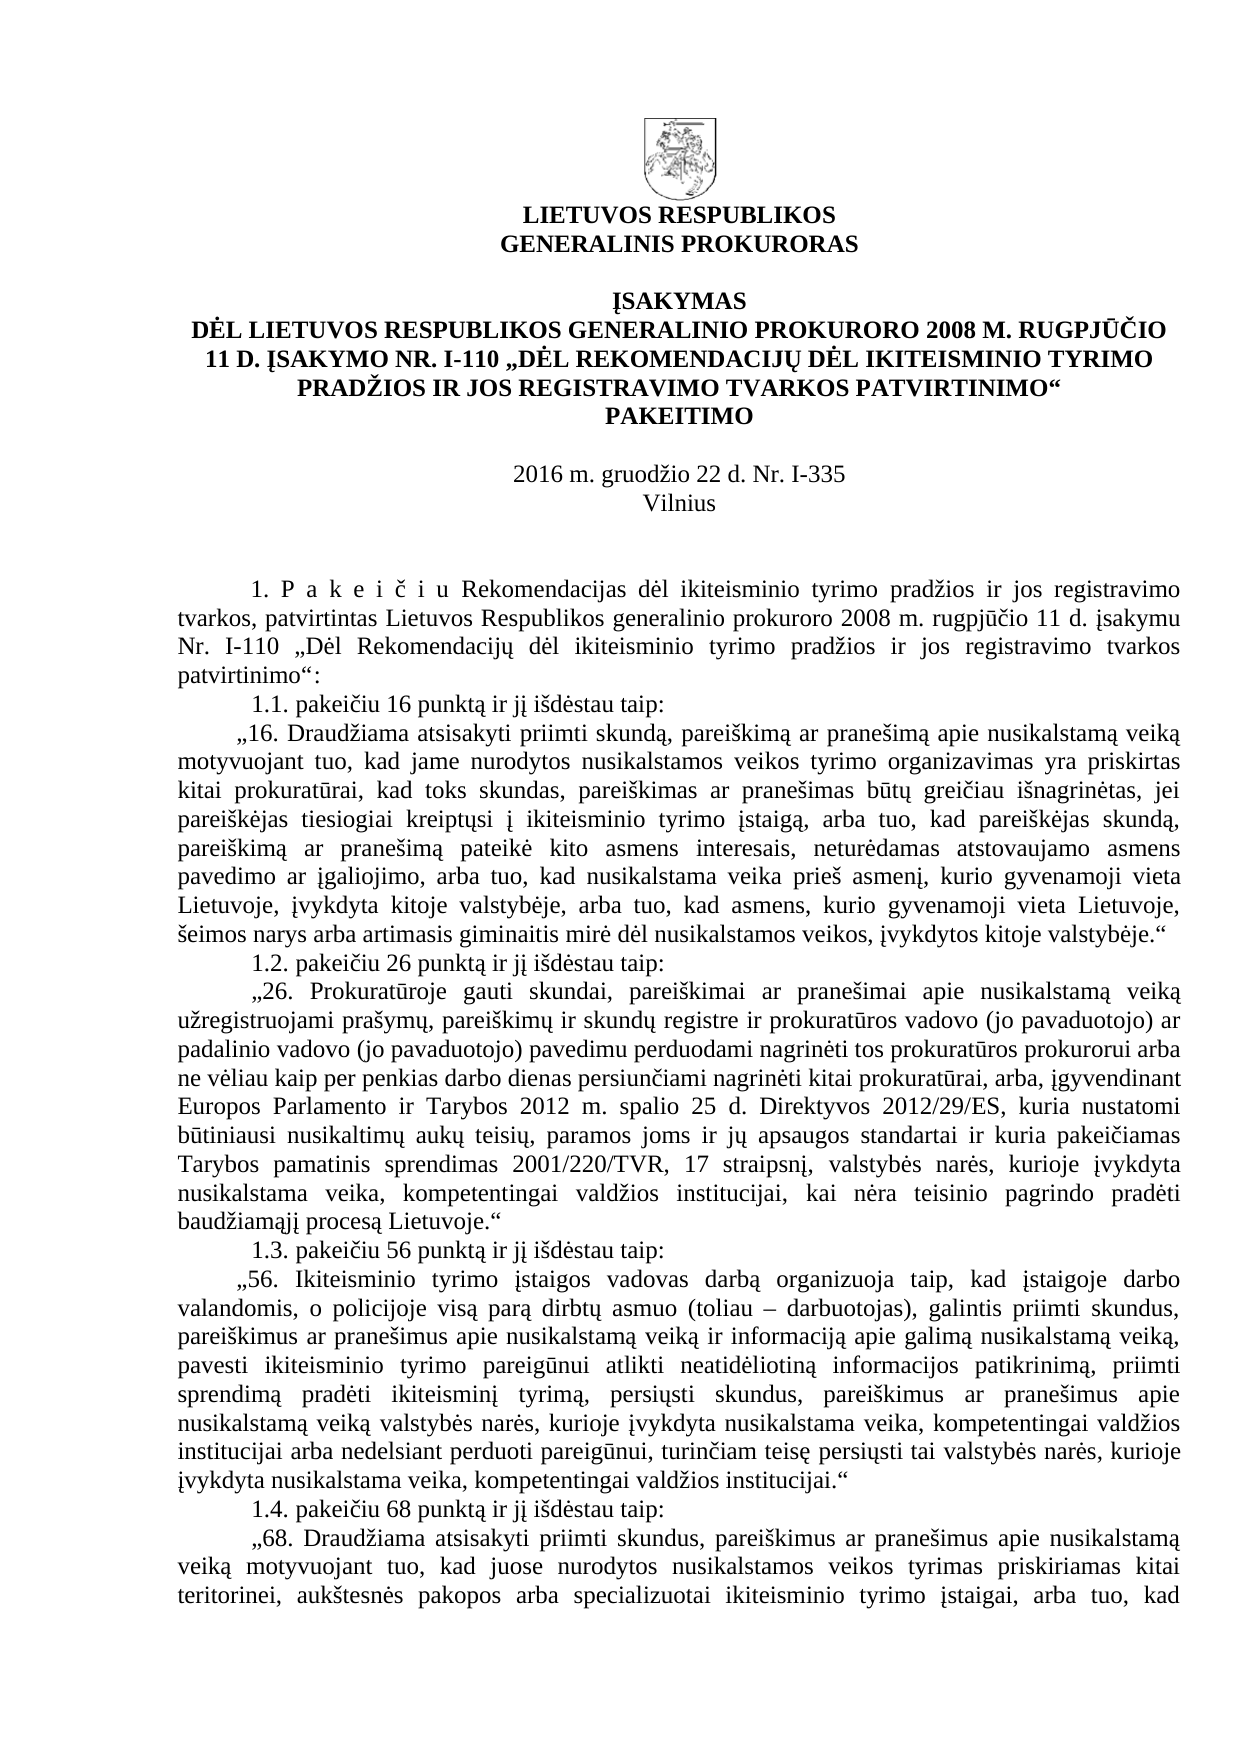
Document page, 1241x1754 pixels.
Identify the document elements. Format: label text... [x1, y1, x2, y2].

text 1.3. pakeičiu 56 punktą ir jį išdėstau taip: [251, 1235, 1181, 1264]
text DĖL LIETUVOS RESPUBLIKOS GENERALINIO PROKURORO 2008 M. RUGPJŪČIO 11 D. ĮSAKYMO NR. I-110 „DĖL REKOMENDACIJŲ DĖL IKITEISMINIO TYRIMO PRADŽIOS IR JOS REGISTRAVIMO TVARKOS PATVIRTINIMO“ [177, 315, 1181, 401]
text Vilnius [177, 488, 1181, 516]
text „26. Prokuratūroje gauti skundai, pareiškimai ar pranešimai apie nusikalstamą veiką užregistruojami prašymų, pareiškimų ir skundų registre ir prokuratūros vadovo (jo pavaduotojo) ar padalinio vadovo (jo pavaduotojo) pavedimu perduodami nagrinėti tos prokuratūros prokurorui arba ne vėliau kaip per penkias darbo dienas persiunčiami nagrinėti kitai prokuratūrai, arba, įgyvendinant Europos Parlamento ir Tarybos 2012 m. spalio 25 d. Direktyvos 2012/29/ES, kuria nustatomi būtiniausi nusikaltimų aukų teisių, paramos joms ir jų apsaugos standartai ir kuria pakeičiamas Tarybos pamatinis sprendimas 2001/220/TVR, 17 straipsnį, valstybės narės, kurioje įvykdyta nusikalstama veika, kompetentingai valdžios institucijai, kai nėra teisinio pagrindo pradėti baudžiamąjį procesą Lietuvoje.“ [177, 976, 1181, 1235]
text 1.4. pakeičiu 68 punktą ir jį išdėstau taip: [177, 1494, 1181, 1523]
text 1. P a k e i č i u Rekomendacijas dėl ikiteisminio tyrimo pradžios ir jos registravimo tvarkos, patvirtintas Lietuvos Respublikos generalinio prokuroro 2008 m. rugpjūčio 11 d. įsakymu Nr. I-110 „Dėl Rekomendacijų dėl ikiteisminio tyrimo pradžios ir jos registravimo tvarkos patvirtinimo“: [177, 574, 1181, 689]
text PAKEITIMO [177, 401, 1181, 430]
text „16. Draudžiama atsisakyti priimti skundą, pareiškimą ar pranešimą apie nusikalstamą veiką motyvuojant tuo, kad jame nurodytos nusikalstamos veikos tyrimo organizavimas yra priskirtas kitai prokuratūrai, kad toks skundas, pareiškimas ar pranešimas būtų greičiau išnagrinėtas, jei pareiškėjas tiesiogiai kreiptųsi į ikiteisminio tyrimo įstaigą, arba tuo, kad pareiškėjas skundą, pareiškimą ar pranešimą pateikė kito asmens interesais, neturėdamas atstovaujamo asmens pavedimo ar įgaliojimo, arba tuo, kad nusikalstama veika prieš asmenį, kurio gyvenamoji vieta Lietuvoje, įvykdyta kitoje valstybėje, arba tuo, kad asmens, kurio gyvenamoji vieta Lietuvoje, šeimos narys arba artimasis giminaitis mirė dėl nusikalstamos veikos, įvykdytos kitoje valstybėje.“ [177, 718, 1181, 948]
text ĮSAKYMAS [177, 286, 1181, 315]
text LIETUVOS RESPUBLIKOS [177, 200, 1181, 229]
text „68. Draudžiama atsisakyti priimti skundus, pareiškimus ar pranešimus apie nusikalstamą veiką motyvuojant tuo, kad juose nurodytos nusikalstamos veikos tyrimas priskiriamas kitai teritorinei, aukštesnės pakopos arba specializuotai ikiteisminio tyrimo įstaigai, arba tuo, kad [177, 1523, 1181, 1609]
text 1.1. pakeičiu 16 punktą ir jį išdėstau taip: [251, 689, 1181, 718]
text 2016 m. gruodžio 22 d. Nr. I-335 [177, 459, 1181, 488]
text 1.2. pakeičiu 26 punktą ir jį išdėstau taip: [251, 948, 1181, 976]
text „56. Ikiteisminio tyrimo įstaigos vadovas darbą organizuoja taip, kad įstaigoje darbo valandomis, o policijoje visą parą dirbtų asmuo (toliau – darbuotojas), galintis priimti skundus, pareiškimus ar pranešimus apie nusikalstamą veiką ir informaciją apie galimą nusikalstamą veiką, pavesti ikiteisminio tyrimo pareigūnui atlikti neatidėliotiną informacijos patikrinimą, priimti sprendimą pradėti ikiteisminį tyrimą, persiųsti skundus, pareiškimus ar pranešimus apie nusikalstamą veiką valstybės narės, kurioje įvykdyta nusikalstama veika, kompetentingai valdžios institucijai arba nedelsiant perduoti pareigūnui, turinčiam teisę persiųsti tai valstybės narės, kurioje įvykdyta nusikalstama veika, kompetentingai valdžios institucijai.“ [177, 1264, 1181, 1494]
text GENERALINIS PROKURORAS [177, 229, 1181, 258]
